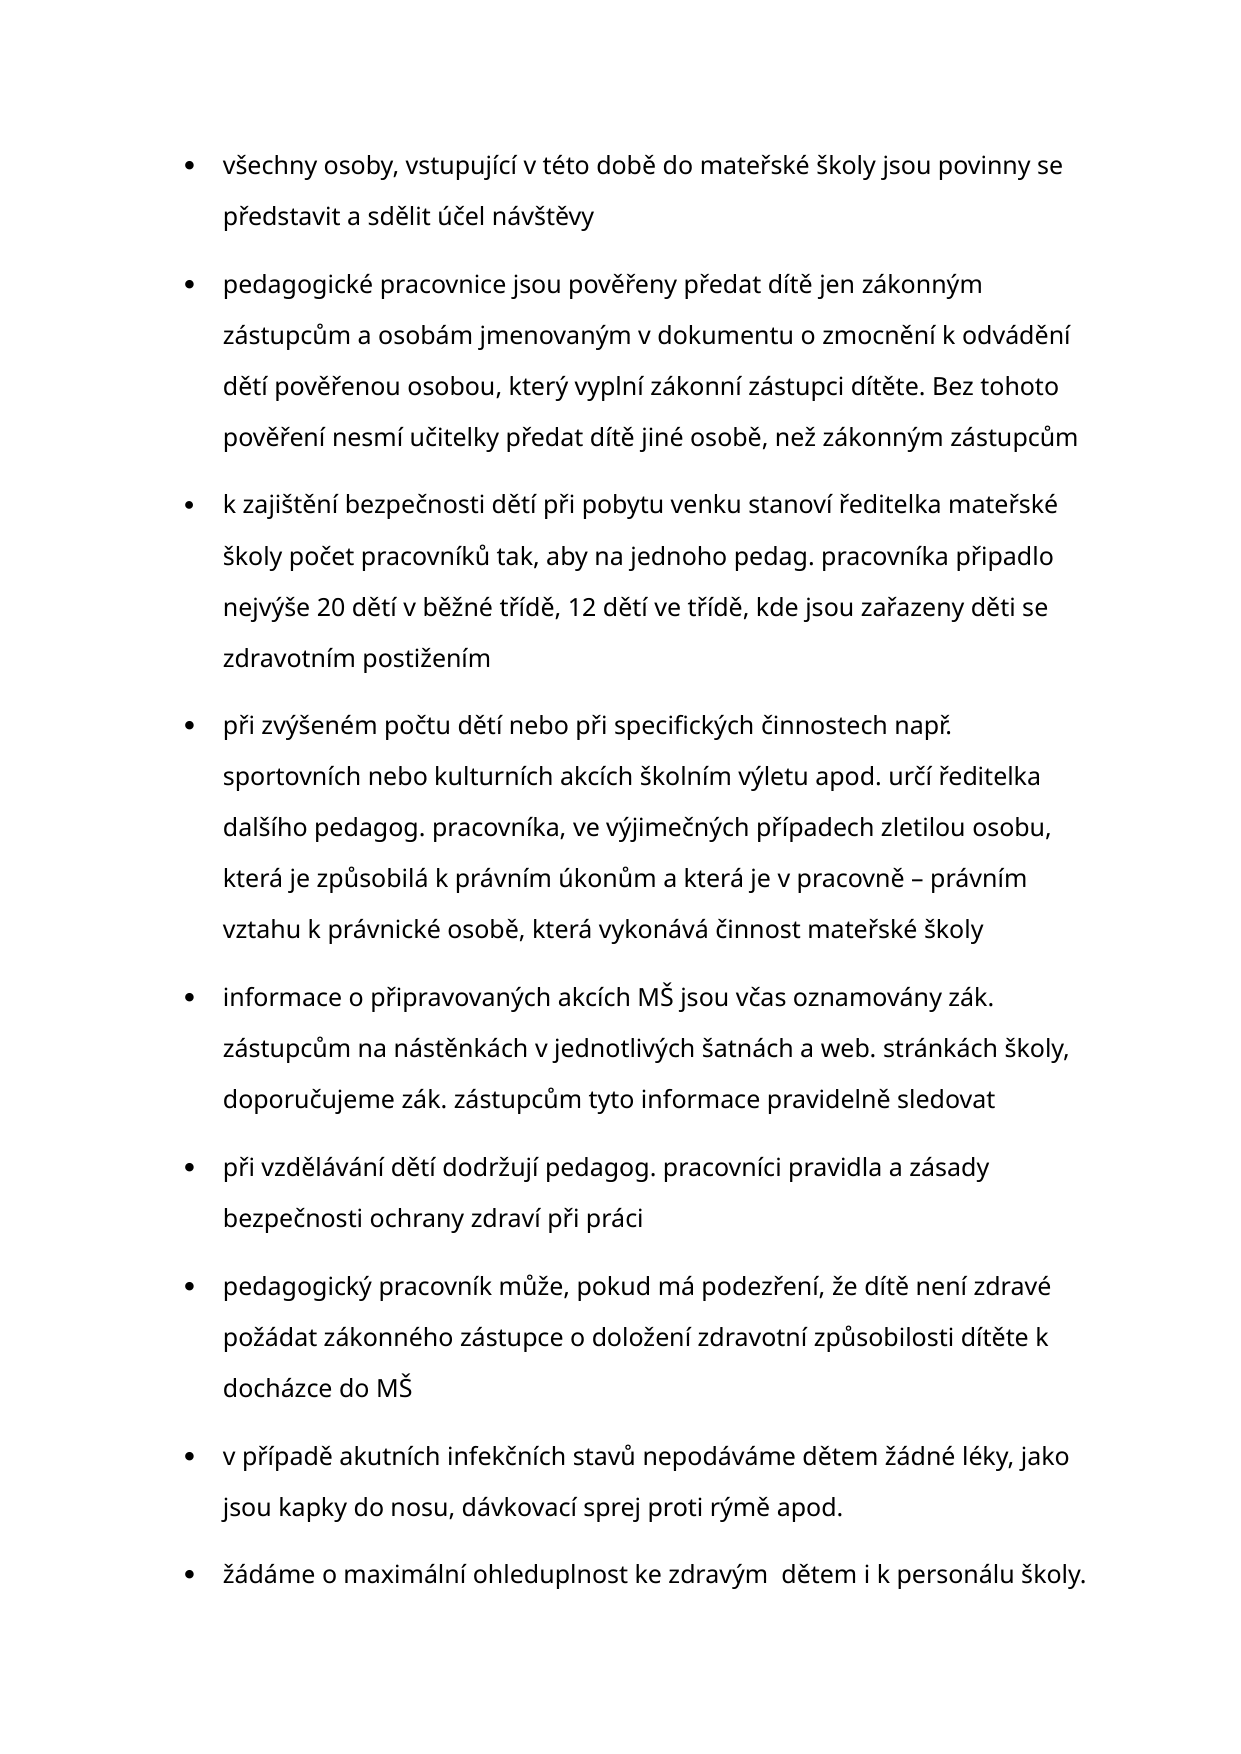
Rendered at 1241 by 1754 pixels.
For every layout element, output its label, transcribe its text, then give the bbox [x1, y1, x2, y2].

list informace o připravovaných akcích MŠ jsou včas oznamovány zák. zástupcům na nástěnkách v jednotlivých šatnách a web. stránkách školy, doporučujeme zák. zástupcům tyto informace pravidelně sledovat [185, 980, 1093, 1116]
list žádáme o maximální ohleduplnost ke zdravým dětem i k personálu školy. [185, 1557, 1093, 1591]
list všechny osoby, vstupující v této době do mateřské školy jsou povinny se představit a sdělit účel návštěvy [185, 147, 1093, 233]
list v případě akutních infekčních stavů nepodáváme dětem žádné léky, jako jsou kapky do nosu, dávkovací sprej proti rýmě apod. [185, 1438, 1093, 1523]
list k zajištění bezpečnosti dětí při pobytu venku stanoví ředitelka mateřské školy počet pracovníků tak, aby na jednoho pedag. pracovníka připadlo nejvýše 20 dětí v běžné třídě, 12 dětí ve třídě, kde jsou zařazeny děti se zdravotním postižením [185, 487, 1093, 674]
list při zvýšeném počtu dětí nebo při specifických činnostech např. sportovních nebo kulturních akcích školním výletu apod. určí ředitelka dalšího pedagog. pracovníka, ve výjimečných případech zletilou osobu, která je způsobilá k právním úkonům a která je v pracovně – právním vztahu k právnické osobě, která vykonává činnost mateřské školy [185, 708, 1093, 946]
list pedagogický pracovník může, pokud má podezření, že dítě není zdravé požádat zákonného zástupce o doložení zdravotní způsobilosti dítěte k docházce do MŠ [185, 1268, 1093, 1404]
list při vzdělávání dětí dodržují pedagog. pracovníci pravidla a zásady bezpečnosti ochrany zdraví při práci [185, 1149, 1093, 1235]
list pedagogické pracovnice jsou pověřeny předat dítě jen zákonným zástupcům a osobám jmenovaným v dokumentu o zmocnění k odvádění dětí pověřenou osobou, který vyplní zákonní zástupci dítěte. Bez tohoto pověření nesmí učitelky předat dítě jiné osobě, než zákonným zástupcům [185, 266, 1093, 453]
